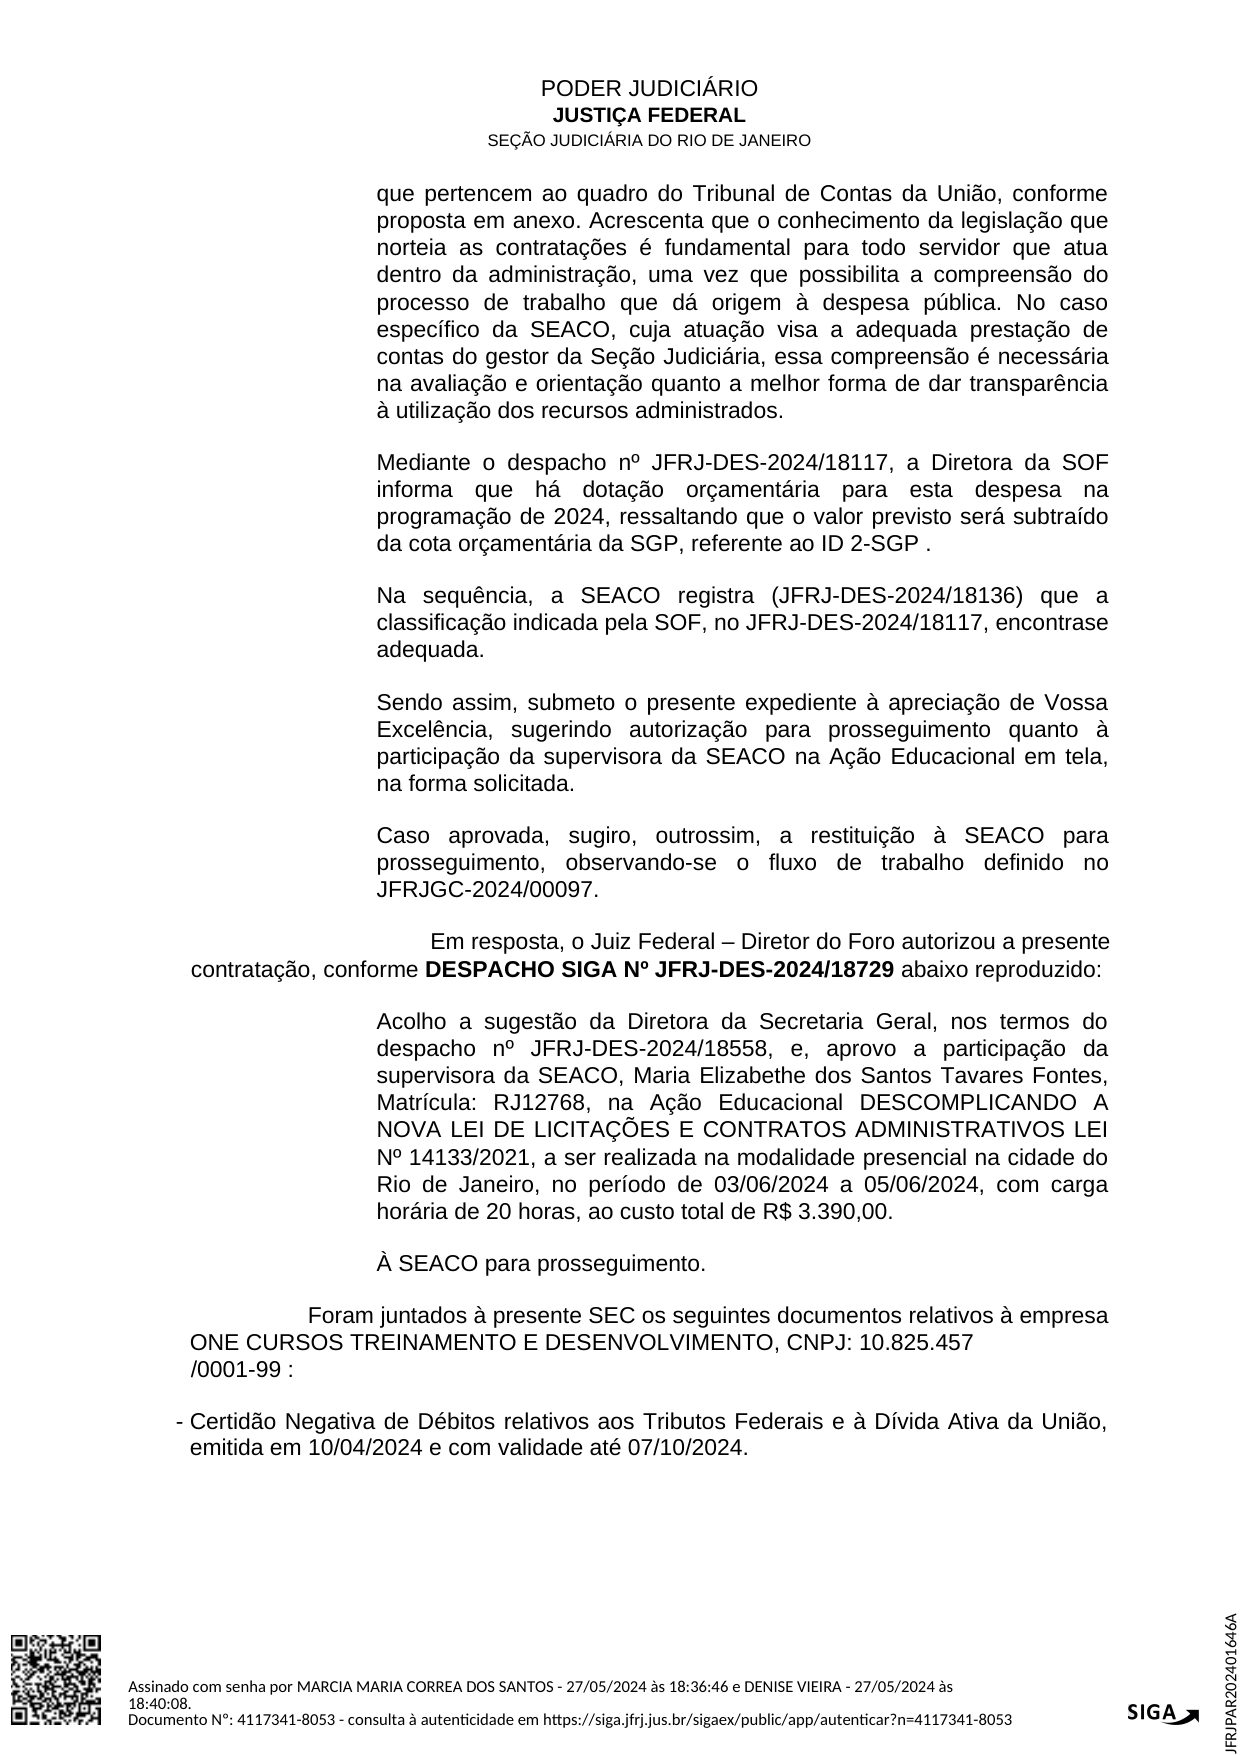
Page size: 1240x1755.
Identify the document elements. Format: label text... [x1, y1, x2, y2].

list Certidão Negativa de Débitos relativos aos Tributos Federais e à Dívida Ativa da União, emitida em 10/04/2024 e com validade até 07/10/2024. [176, 1408, 1109, 1461]
text Mediante o despacho nº JFRJ-DES-2024/18117, a Diretora da SOF informa que há dotação orçamentária para esta despesa na programação de 2024, ressaltando que o valor previsto será subtraído da cota orçamentária da SGP, referente ao ID 2-SGP . [376, 449, 1109, 556]
text Caso aprovada, sugiro, outrossim, a restituição à SEACO para prosseguimento, observando-se o fluxo de trabalho definido no JFRJGC-2024/00097. [376, 822, 1109, 902]
text que pertencem ao quadro do Tribunal de Contas da União, conforme proposta em anexo. Acrescenta que o conhecimento da legislação que norteia as contratações é fundamental para todo servidor que atua dentro da administração, uma vez que possibilita a compreensão do processo de trabalho que dá origem à despesa pública. No caso específico da SEACO, cuja atuação visa a adequada prestação de contas do gestor da Seção Judiciária, essa compreensão é necessária na avaliação e orientação quanto a melhor forma de dar transparência à utilização dos recursos administrados. [376, 180, 1109, 423]
text /0001-99 : [191, 1356, 1109, 1382]
text Em resposta, o Juiz Federal – Diretor do Foro autorizou a presente [191, 928, 1110, 954]
text Na sequência, a SEACO registra (JFRJ-DES-2024/18136) que a classificação indicada pela SOF, no JFRJ-DES-2024/18117, encontrase adequada. [376, 582, 1109, 663]
text Foram juntados à presente SEC os seguintes documentos relativos à empresa ONE CURSOS TREINAMENTO E DESENVOLVIMENTO, CNPJ: 10.825.457 [189, 1302, 1109, 1355]
text Sendo assim, submeto o presente expediente à apreciação de Vossa Excelência, sugerindo autorização para prosseguimento quanto à participação da supervisora da SEACO na Ação Educacional em tela, na forma solicitada. [376, 688, 1109, 796]
text À SEACO para prosseguimento. [376, 1250, 1109, 1276]
text Acolho a sugestão da Diretora da Secretaria Geral, nos termos do despacho nº JFRJ-DES-2024/18558, e, aprovo a participação da supervisora da SEACO, Maria Elizabethe dos Santos Tavares Fontes, Matrícula: RJ12768, na Ação Educacional DESCOMPLICANDO A NOVA LEI DE LICITAÇÕES E CONTRATOS ADMINISTRATIVOS LEI Nº 14133/2021, a ser realizada na modalidade presencial na cidade do Rio de Janeiro, no período de 03/06/2024 a 05/06/2024, com carga horária de 20 horas, ao custo total de R$ 3.390,00. [376, 1008, 1109, 1224]
text contratação, conforme DESPACHO SIGA Nº JFRJ-DES-2024/18729 abaixo reproduzido: [191, 956, 1109, 982]
